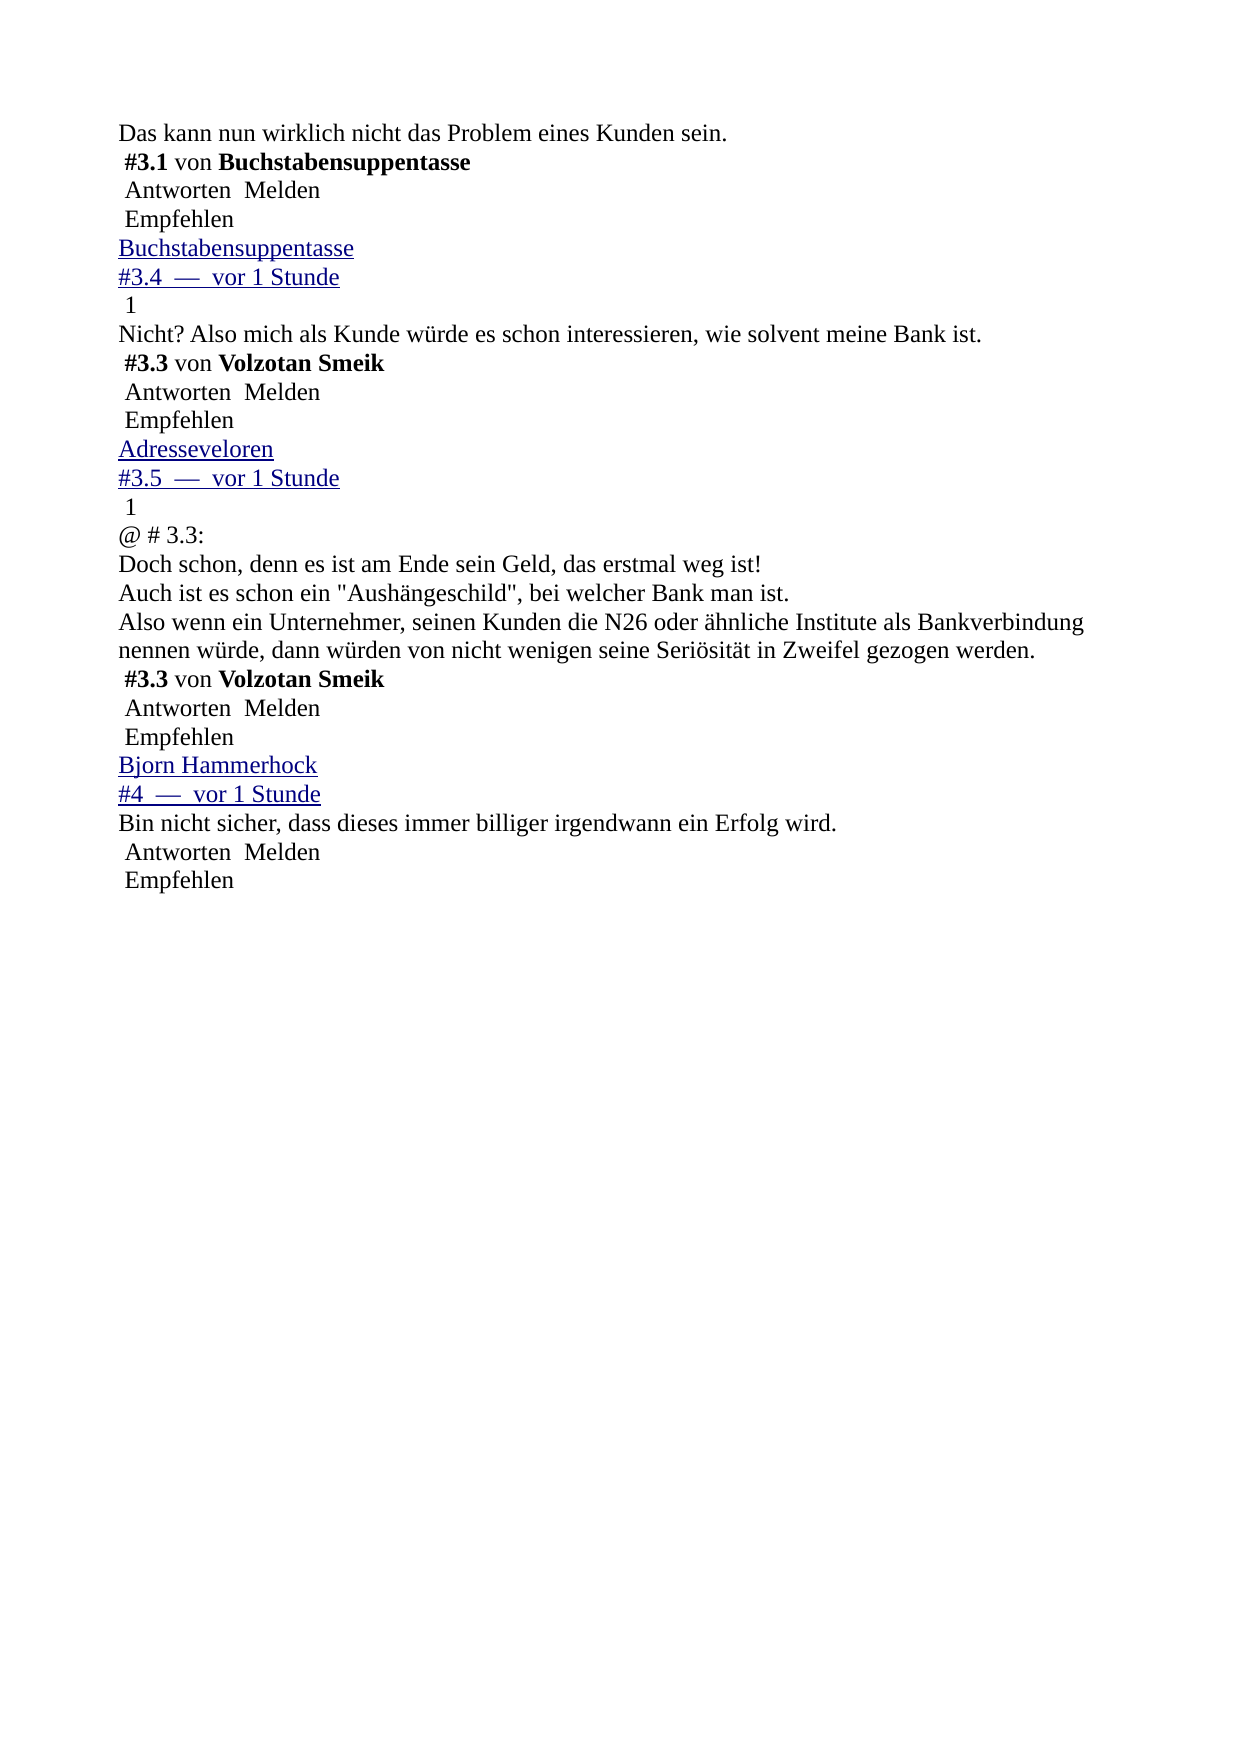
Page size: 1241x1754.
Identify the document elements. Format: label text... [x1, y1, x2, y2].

text Also wenn ein Unternehmer, seinen Kunden die N26 oder ähnliche Institute als Bankverbindung nennen würde, dann würden von nicht wenigen seine Seriösität in Zweifel gezogen werden. [118, 607, 1122, 664]
text Antworten Melden [118, 837, 1122, 866]
text Bjorn Hammerhock [118, 751, 1122, 779]
text #4 — vor 1 Stunde [118, 779, 1122, 808]
text Empfehlen [118, 866, 1122, 894]
text #3.5 — vor 1 Stunde [118, 463, 1122, 492]
text 1 [118, 291, 1122, 319]
text Antworten Melden [118, 693, 1122, 722]
text Nicht? Also mich als Kunde würde es schon interessieren, wie solvent meine Bank ist. [118, 319, 1122, 348]
text Doch schon, denn es ist am Ende sein Geld, das erstmal weg ist! Auch ist es schon ein "Aushängeschild", bei welcher Bank man ist. [118, 549, 1122, 607]
text Antworten Melden [118, 176, 1122, 204]
text #3.3 von Volzotan Smeik [118, 348, 1122, 377]
text Adresseveloren [118, 434, 1122, 463]
text Empfehlen [118, 204, 1122, 233]
text Buchstabensuppentasse [118, 233, 1122, 262]
text 1 [118, 492, 1122, 521]
text Bin nicht sicher, dass dieses immer billiger irgendwann ein Erfolg wird. [118, 808, 1122, 837]
text #3.4 — vor 1 Stunde [118, 262, 1122, 291]
text #3.1 von Buchstabensuppentasse [118, 147, 1122, 176]
text Antworten Melden [118, 377, 1122, 406]
text #3.3 von Volzotan Smeik [118, 664, 1122, 693]
text @ # 3.3: [118, 521, 1122, 549]
text Empfehlen [118, 406, 1122, 434]
text Empfehlen [118, 722, 1122, 751]
text Das kann nun wirklich nicht das Problem eines Kunden sein. [118, 118, 1122, 147]
